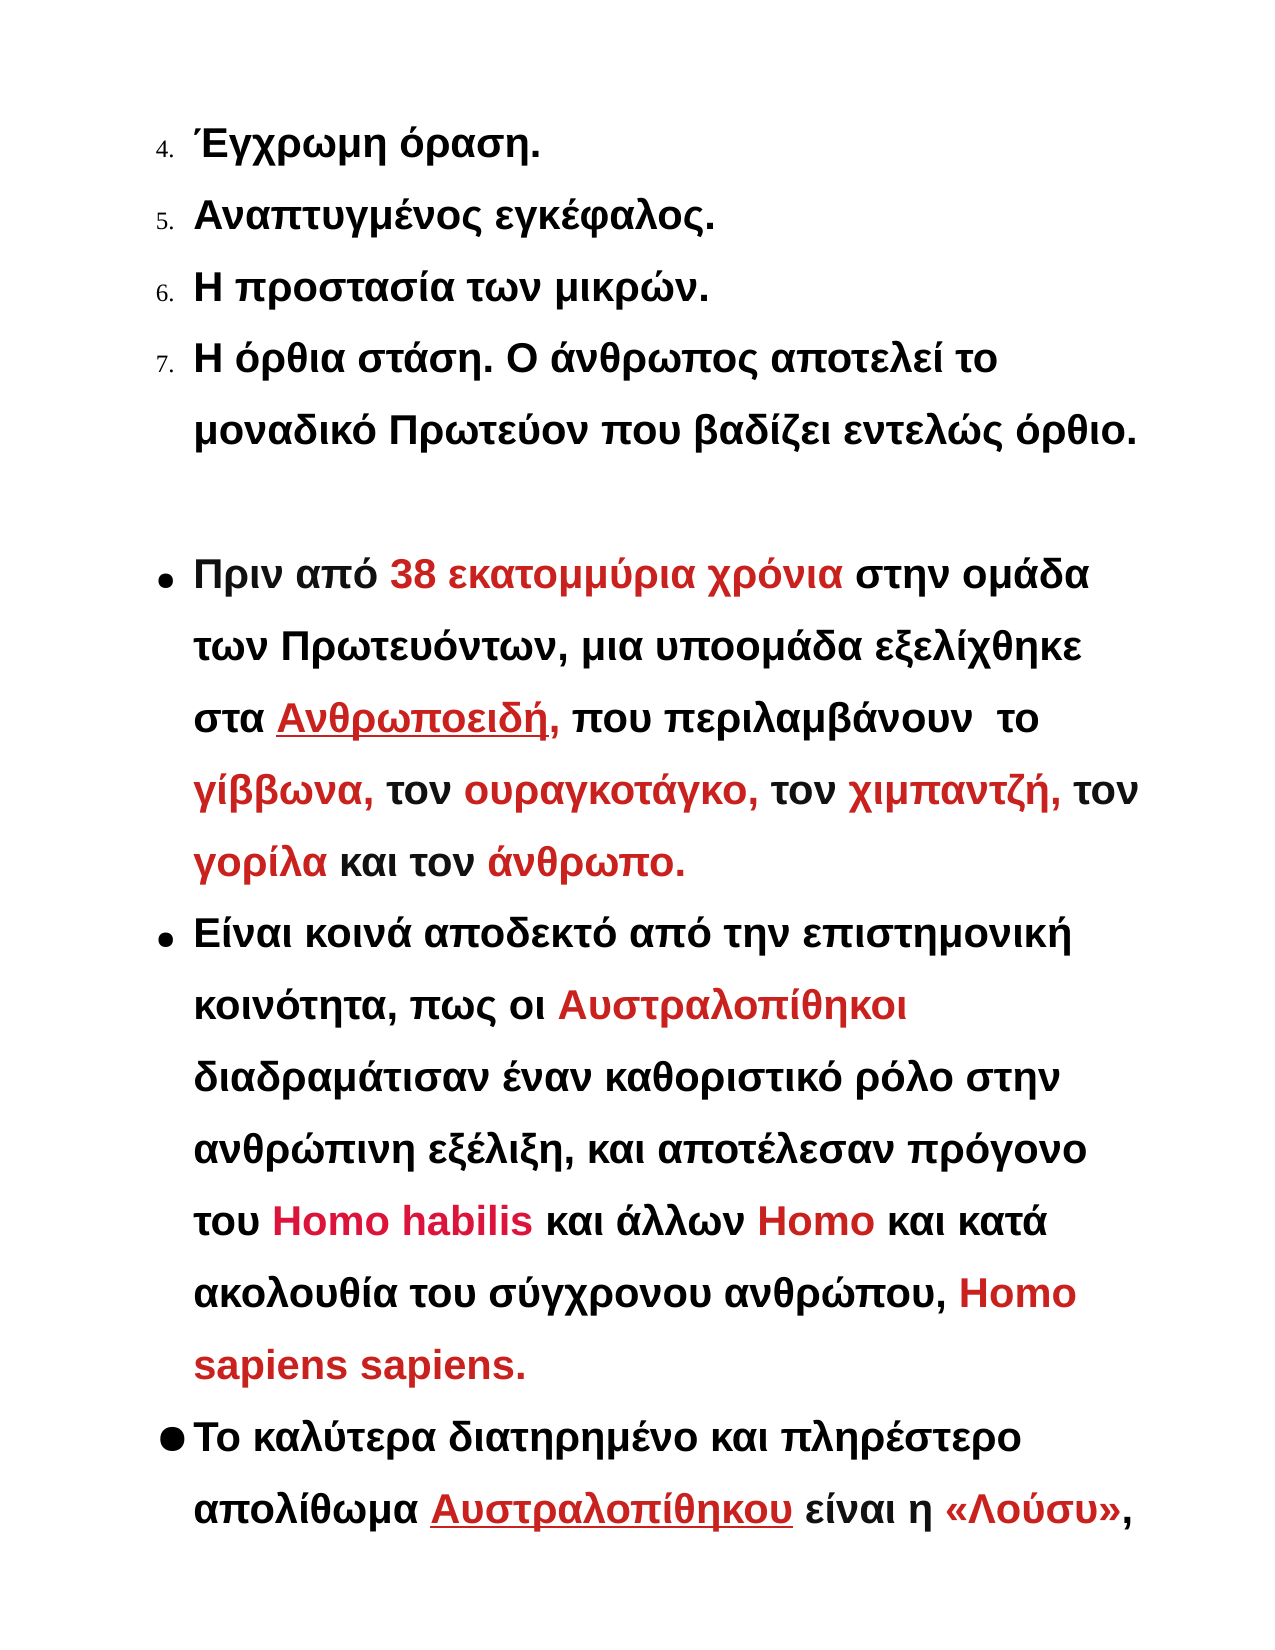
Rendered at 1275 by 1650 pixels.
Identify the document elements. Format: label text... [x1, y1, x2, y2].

list Είναι κοινά αποδεκτό από την επιστημονική κοινότητα, πως οι Αυστραλοπίθηκοι διαδραμάτισαν έναν καθοριστικό ρόλο στην ανθρώπινη εξέλιξη, και αποτέλεσαν πρόγονο του Homo habilis και άλλων Ηοmo και κατά ακολουθία του σύγχρονου ανθρώπου, Homo sapiens sapiens. [156, 909, 1157, 1388]
list Το καλύτερα διατηρημένο και πληρέστερο απολίθωμα Αυστραλοπίθηκου είναι η «Λούσυ», [156, 1412, 1157, 1532]
list Αναπτυγμένος εγκέφαλος. [156, 190, 1157, 238]
list Πριν από 38 εκατομμύρια χρόνια στην ομάδα των Πρωτευόντων, μια υποομάδα εξελίχθηκε στα Ανθρωποειδή, που περιλαμβάνουν το γίββωνα, τον ουραγκοτάγκο, τον χιμπαντζή, τον γορίλα και τον άνθρωπο. [156, 549, 1157, 885]
list Η όρθια στάση. Ο άνθρωπος αποτελεί το μοναδικό Πρωτεύον που βαδίζει εντελώς όρθιο. [156, 334, 1157, 453]
list Η προστασία των μικρών. [156, 262, 1157, 310]
list Έγχρωμη όραση. [156, 118, 1157, 166]
